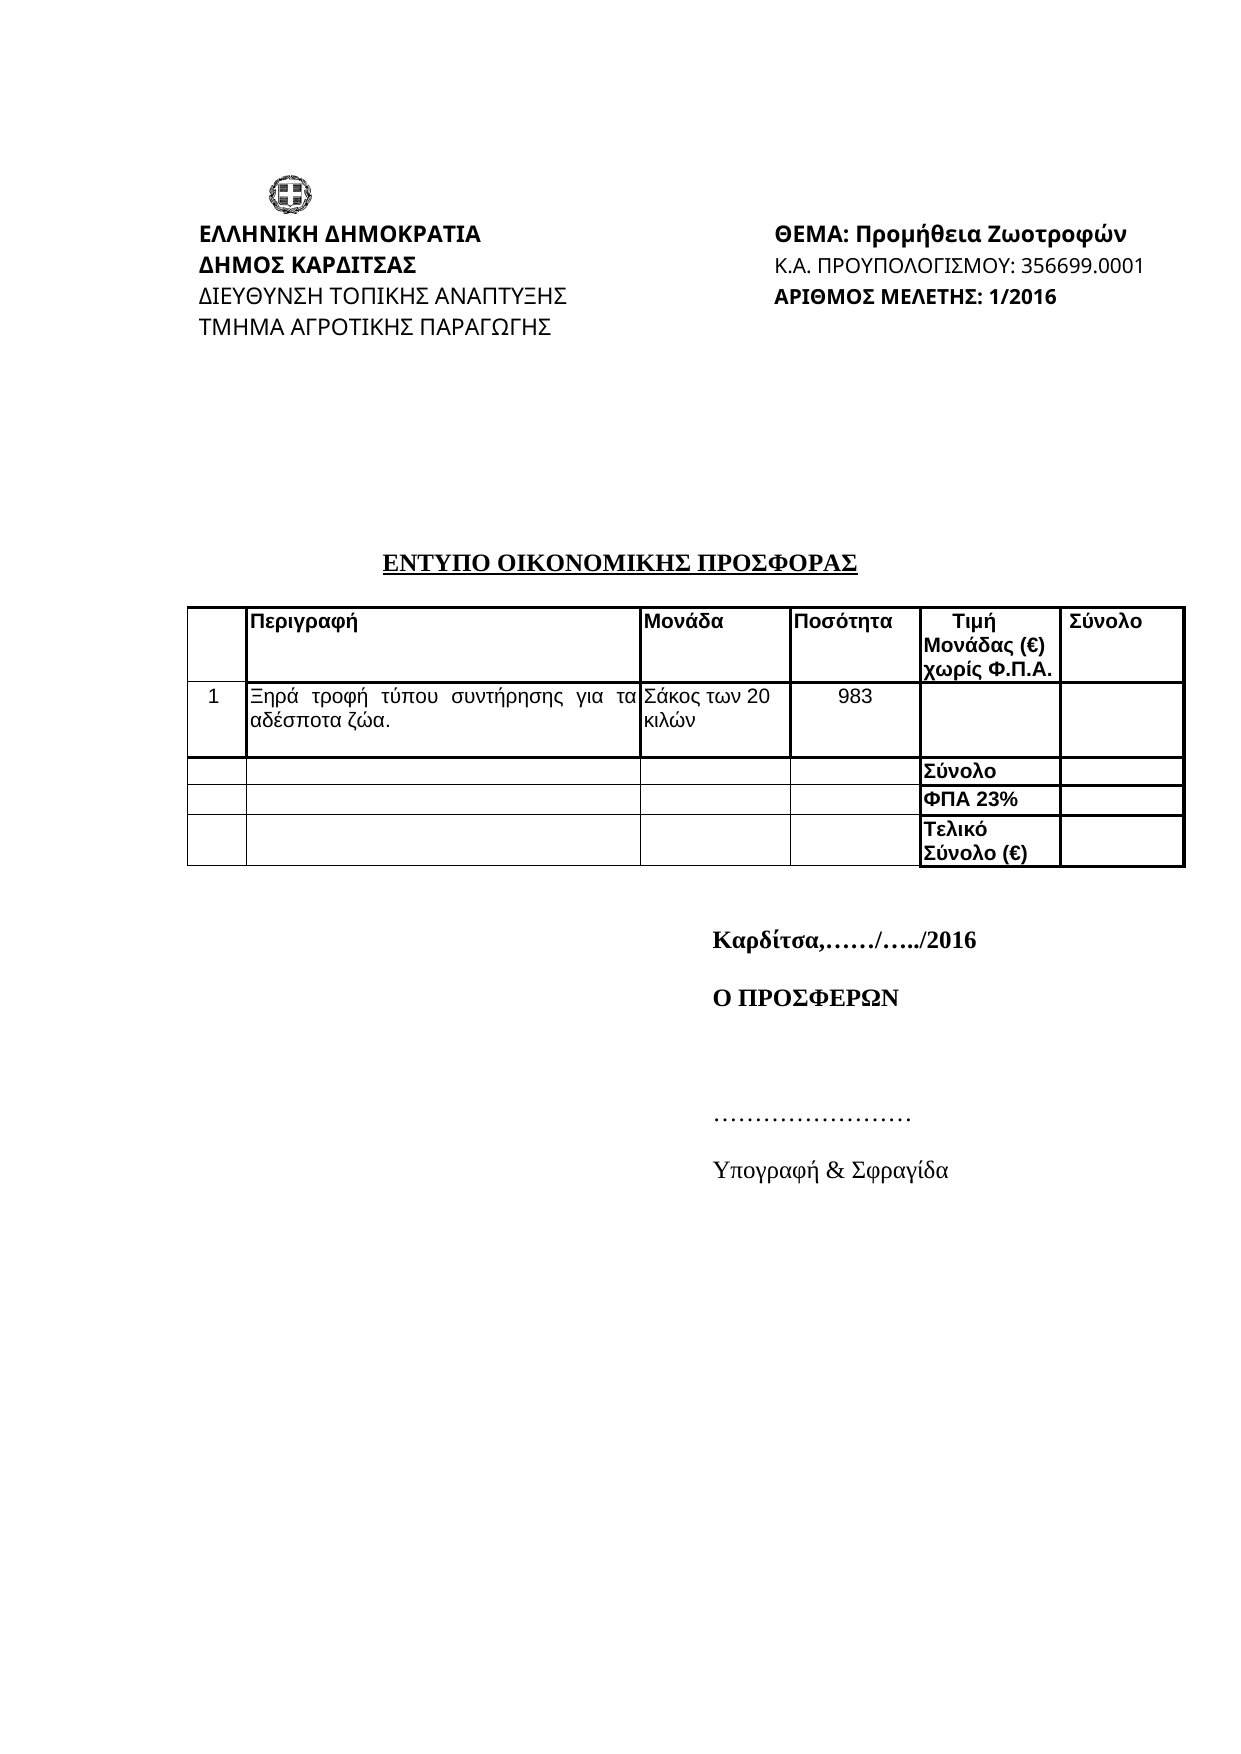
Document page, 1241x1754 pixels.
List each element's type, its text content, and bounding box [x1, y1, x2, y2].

table_cell [1062, 817, 1182, 864]
table_cell [247, 759, 640, 783]
table_cell [716, 280, 763, 311]
table_header [188, 609, 245, 681]
table_cell [716, 248, 763, 279]
table_header ΘΕΜΑ: Προμήθεια Ζωοτροφών Κ.Α. ΠΡΟΥΠΟΛΟΓΙΣΜΟΥ: 356699.0001 [763, 217, 1205, 279]
table_cell [188, 785, 246, 813]
table_header ΕΛΛΗΝΙΚΗ ΔΗΜΟΚΡΑΤΙΑ [187, 217, 716, 248]
text Καρδίτσα,……/…../2016 [187, 925, 1053, 954]
table_cell [247, 815, 640, 864]
table_cell [1062, 759, 1182, 783]
table_cell Σύνολο [922, 759, 1059, 783]
table_cell [641, 759, 790, 783]
text Ο ΠΡΟΣΦΕΡΩΝ [187, 983, 1053, 1011]
table_cell Σάκος των 20 κιλών [642, 684, 789, 756]
table_cell ΔΗΜΟΣ ΚΑΡΔΙΤΣΑΣ [187, 248, 716, 279]
table_cell ΤΜΗΜΑ ΑΓΡΟΤΙΚΗΣ ΠΑΡΑΓΩΓΗΣ [187, 311, 716, 404]
table_cell [641, 815, 790, 864]
table_cell ΔΙΕΥΘΥΝΣΗ ΤΟΠΙΚΗΣ ΑΝΑΠΤΥΞΗΣ [187, 280, 716, 311]
table_header Ποσότητα [792, 609, 919, 681]
table_cell [716, 311, 763, 404]
table_cell ΑΡΙΘΜΟΣ ΜΕΛΕΤΗΣ: 1/2016 [763, 280, 1205, 311]
table_cell [188, 759, 246, 783]
table_header Σύνολο [1062, 609, 1182, 681]
table_header Τιμή Μονάδας (€) χωρίς Φ.Π.Α. [922, 609, 1059, 681]
table_cell Ξηρά τροφή τύπου συντήρησης για τα αδέσποτα ζώα. [248, 684, 639, 756]
table_cell [922, 684, 1059, 756]
table_cell ΦΠΑ 23% [922, 787, 1059, 813]
table_cell [791, 815, 919, 864]
table_cell [247, 785, 640, 813]
table_header Μονάδα [642, 609, 789, 681]
text …………………… [187, 1098, 1053, 1126]
table_cell [1062, 787, 1182, 813]
table_header Περιγραφή [248, 609, 639, 681]
text ΕΝΤΥΠΟ ΟΙΚΟΝΟΜΙΚΗΣ ΠΡΟΣΦΟΡΑΣ [187, 548, 1053, 577]
table_header [716, 217, 763, 248]
table_cell 983 [792, 684, 919, 756]
table_cell [763, 311, 1205, 404]
table_cell [188, 815, 246, 864]
table_cell [1062, 684, 1182, 756]
table_cell 1 [188, 682, 245, 756]
table_cell [641, 785, 790, 813]
text Υπογραφή & Σφραγίδα [187, 1155, 1053, 1184]
table_cell [791, 759, 919, 783]
table_cell Τελικό Σύνολο (€) [922, 817, 1059, 864]
table_cell [791, 785, 919, 813]
